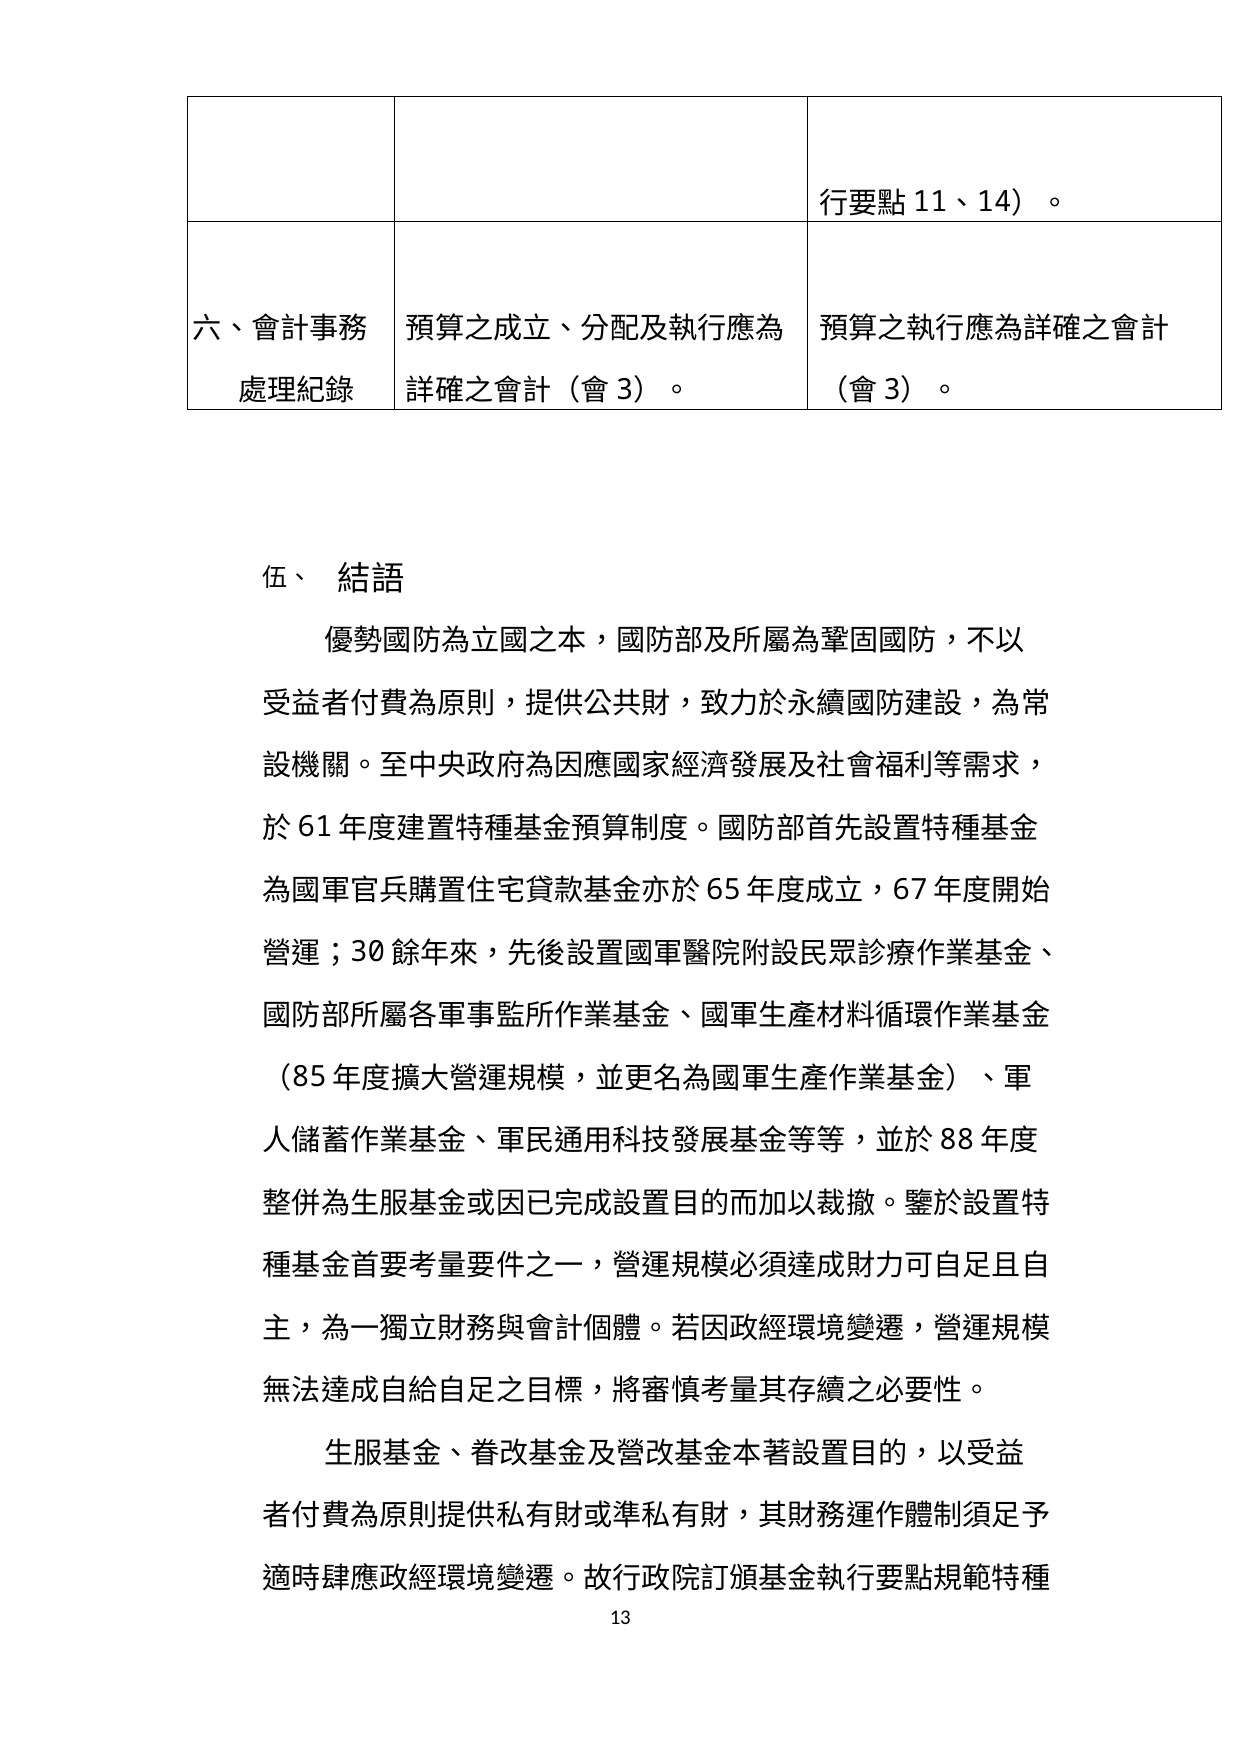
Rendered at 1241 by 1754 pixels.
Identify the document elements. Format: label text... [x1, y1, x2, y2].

table_cell 預算之成立、分配及執行應為詳確之會計（會3）。 [395, 222, 807, 409]
table_cell 行要點11、14）。 [808, 97, 1221, 221]
list 生服基金、眷改基金及營改基金本著設置目的，以受益者付費為原則提供私有財或準私有財，其財務運作體制須足予適時肆應政經環境變遷。故行政院訂頒基金執行要點規範特種基金預算執行彈性顯較執行要點規範公務機關預算執行彈性寬鬆。國防部主管基金103年度對國家財政貢獻雖達26億餘元，仍宜賡續秉持企業化經營方式，本著時間、成本、品質及通路為營運成長之利基，適時研修績效管控制度，並落實績效考核，善用預算執行彈性及妥為規劃財務運作機制，以提升營運績效，俾減少對國防部主管預算撥補財源之依賴，進而增加對國家財政之貢獻，並達成設置基金之目的。復鑒於預算法第1條已明定，中華民國中央政府預算之籌劃、編造、審議、成立及執行，依本法之規定。茲考量公務機關為因應年度預算緊縮，仍須維持應有施政作為之需，期待行政院研修執行要點時，宜衡平行政權與立法權，在法律允許範圍內，審慎考量人事費流用限制回歸預算法之規定（註三）及增加用途別科目流用幅度，適度放寬預算執行彈性及精進財務運作機制，以有效財務資源整合配置，俾發揮有限預算資源，協助達成施政目標之效。 [262, 1409, 1053, 1596]
table_cell 六、會計事務處理紀錄 [188, 222, 394, 409]
table_cell [395, 97, 807, 221]
table_cell [188, 97, 394, 221]
table_cell 預算之執行應為詳確之會計（會3）。 [808, 222, 1221, 409]
list 優勢國防為立國之本，國防部及所屬為鞏固國防，不以受益者付費為原則，提供公共財，致力於永續國防建設，為常設機關。至中央政府為因應國家經濟發展及社會福利等需求，於61年度建置特種基金預算制度。國防部首先設置特種基金為國軍官兵購置住宅貸款基金亦於65年度成立，67年度開始營運；30餘年來，先後設置國軍醫院附設民眾診療作業基金、國防部所屬各軍事監所作業基金、國軍生產材料循環作業基金（85年度擴大營運規模，並更名為國軍生產作業基金）、軍人儲蓄作業基金、軍民通用科技發展基金等等，並於88年度整併為生服基金或因已完成設置目的而加以裁撤。鑒於設置特種基金首要考量要件之一，營運規模必須達成財力可自足且自主，為一獨立財務與會計個體。若因政經環境變遷，營運規模無法達成自給自足之目標，將審慎考量其存續之必要性。 [262, 596, 1053, 1409]
list 結語 [262, 534, 1053, 596]
